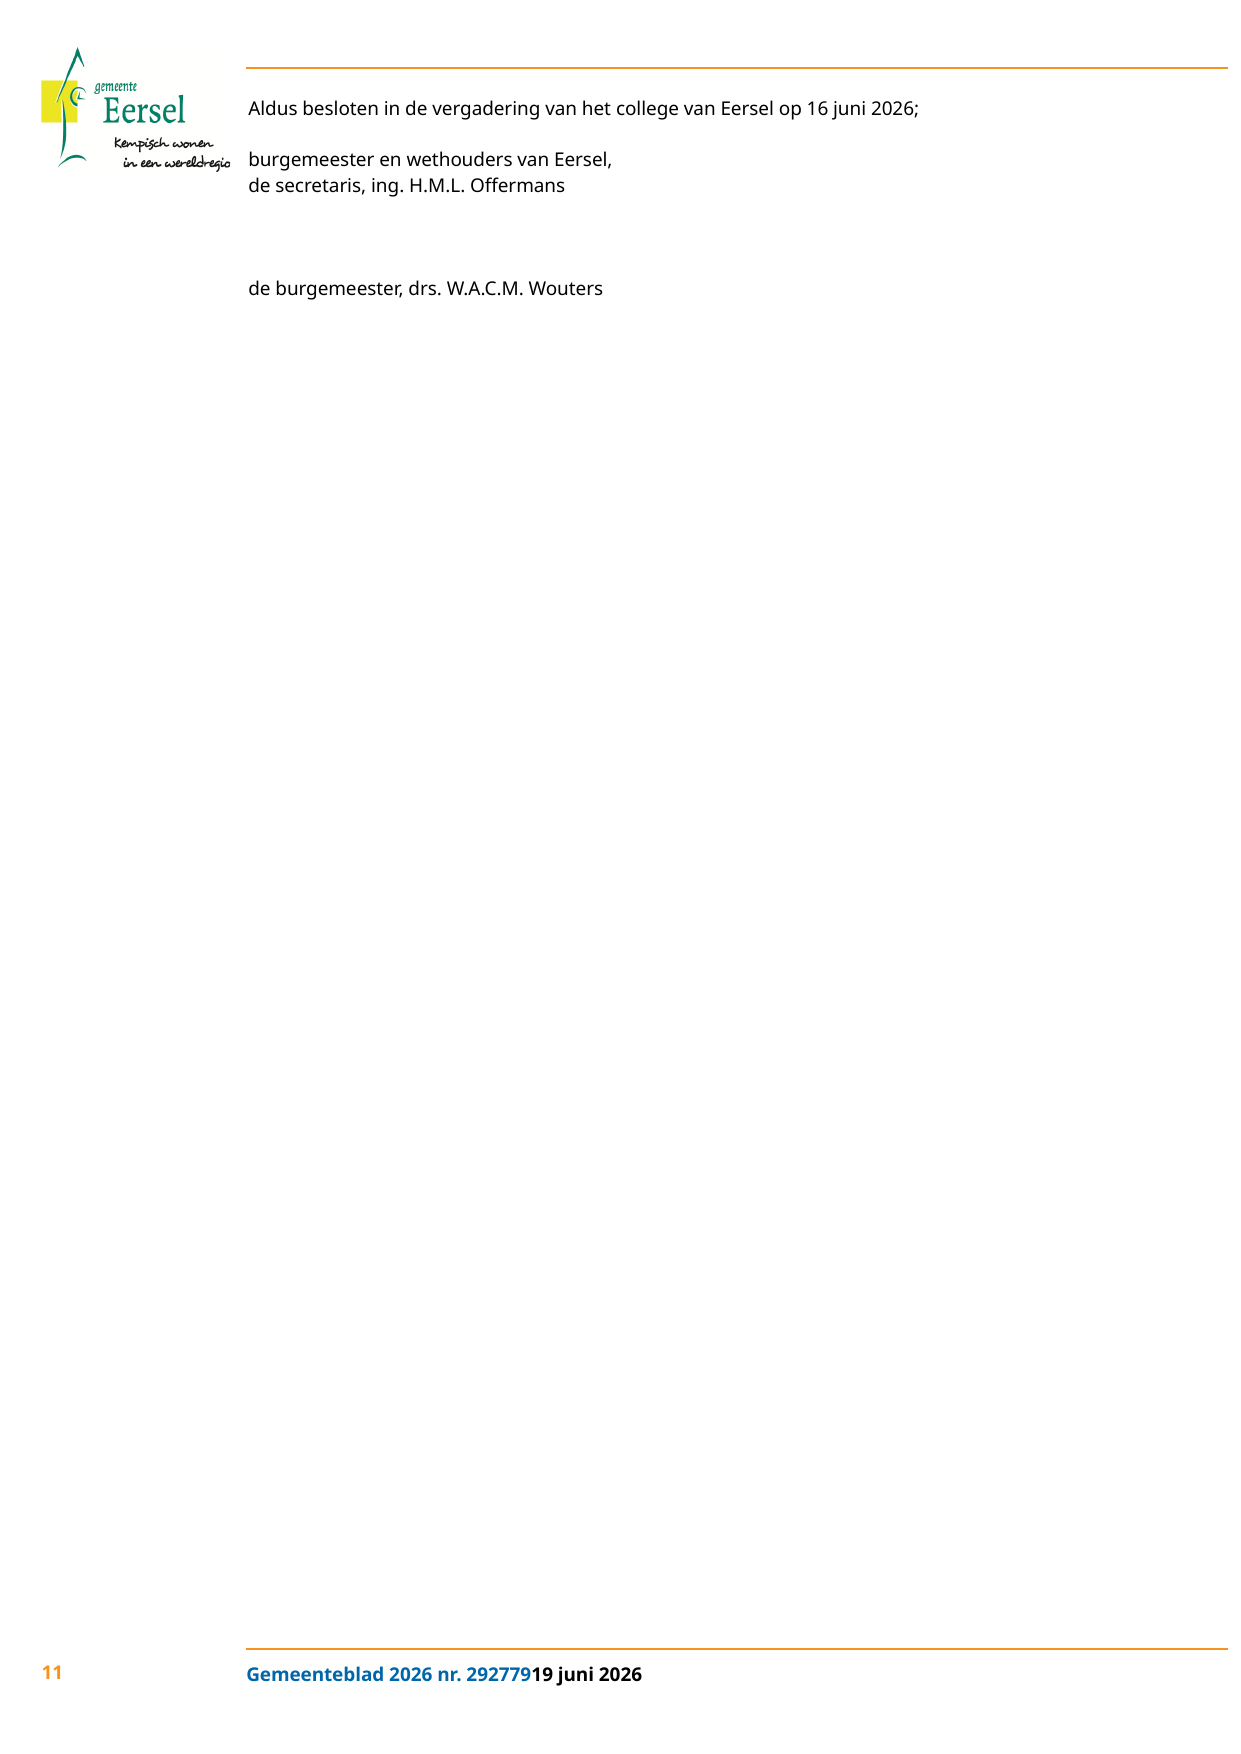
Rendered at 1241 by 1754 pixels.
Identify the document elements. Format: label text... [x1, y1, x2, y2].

text burgemeester en wethouders van Eersel, [248, 146, 1152, 172]
text de secretaris, ing. H.M.L. Offermans [248, 172, 1152, 198]
text Aldus besloten in de vergadering van het college van Eersel op 16 juni 2026; [248, 95, 1152, 121]
text de burgemeester, drs. W.A.C.M. Wouters [248, 275, 1152, 301]
picture [41, 47, 231, 172]
